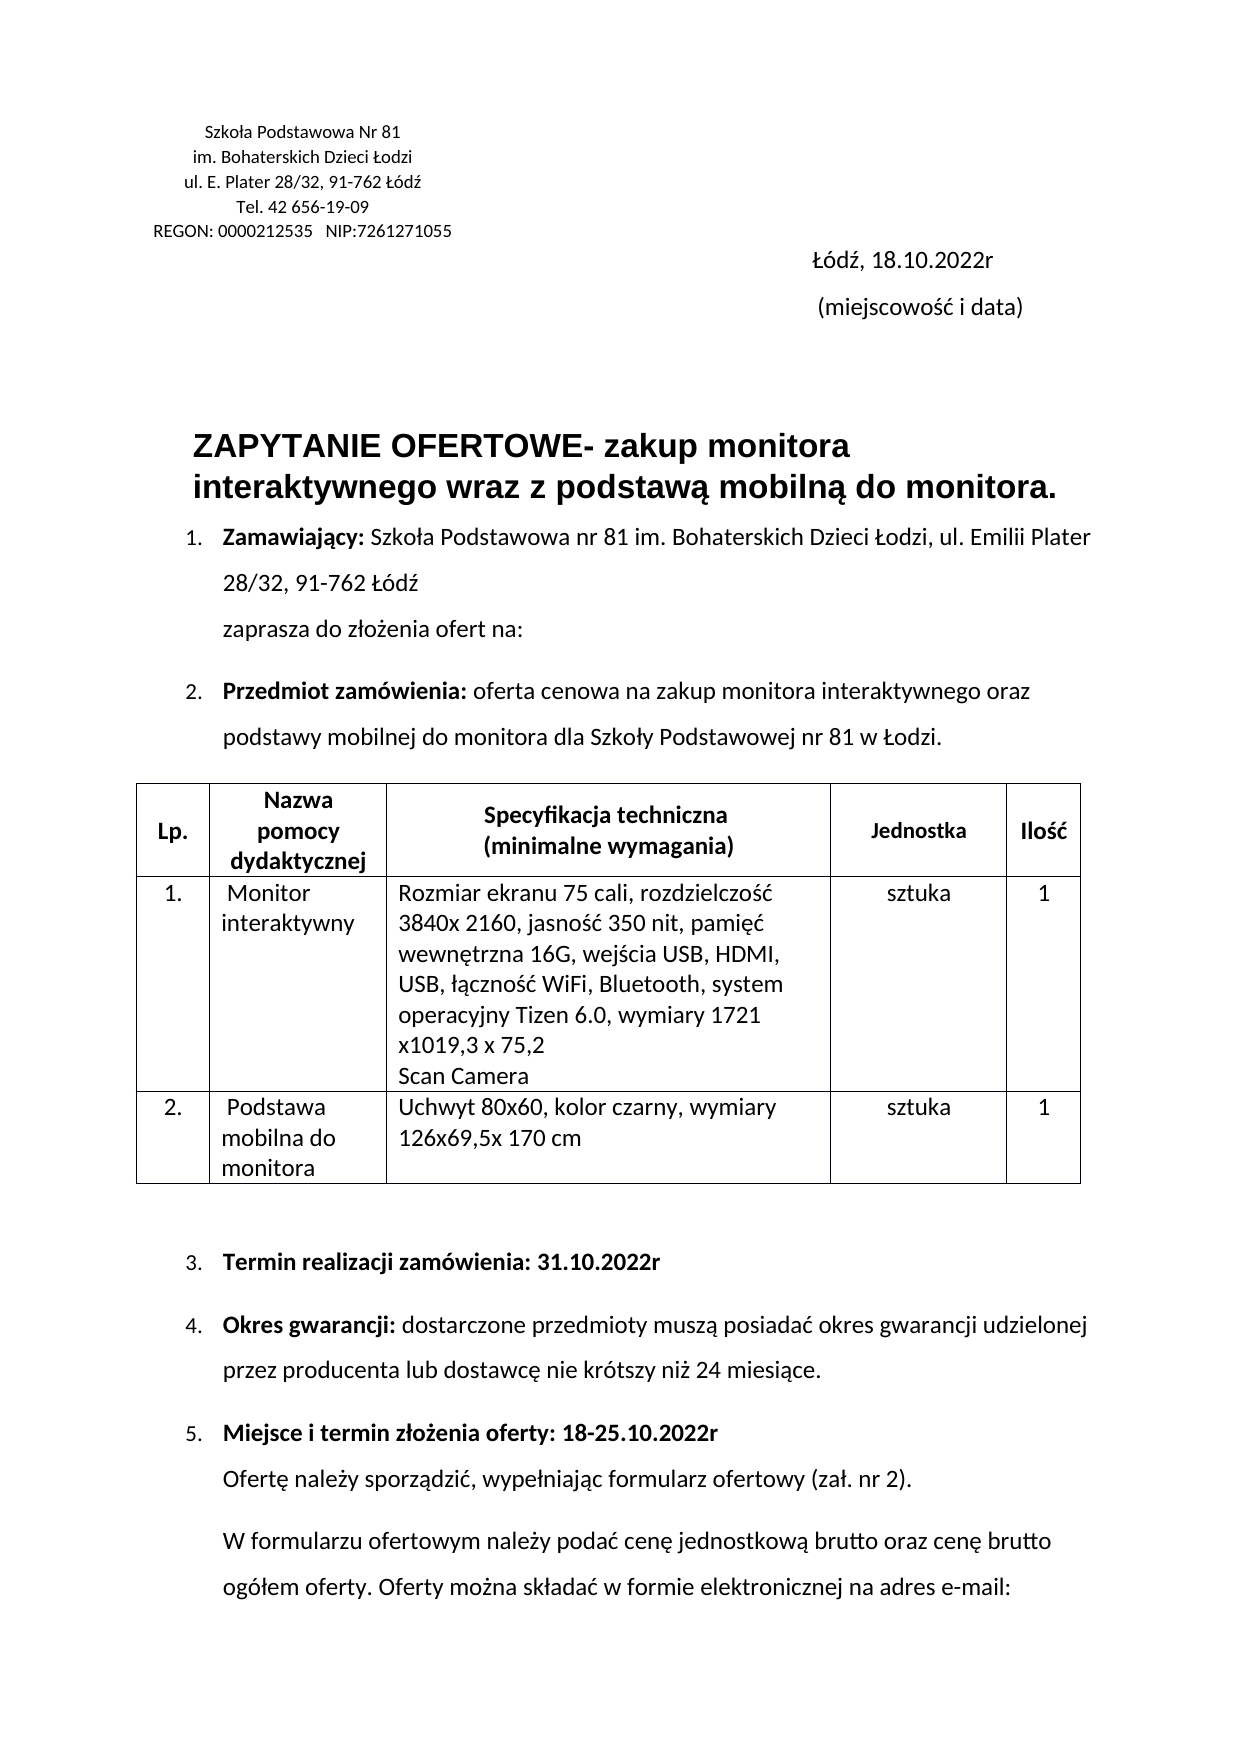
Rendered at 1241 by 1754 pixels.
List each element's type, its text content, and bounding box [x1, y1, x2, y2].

text ul. E. Plater 28/32, 91-762 Łódź [148, 170, 458, 193]
table_header Specyfikacja techniczna (minimalne wymagania) [387, 784, 830, 876]
table_cell Uchwyt 80x60, kolor czarny, wymiary 126x69,5x 170 cm [387, 1092, 830, 1183]
list Termin realizacji zamówienia: 31.10.2022r [185, 1247, 1093, 1277]
table_cell Podstawa mobilna do monitora [210, 1092, 386, 1183]
table_header Ilość [1007, 784, 1080, 876]
table_cell sztuka [831, 877, 1006, 1091]
text im. Bohaterskich Dzieci Łodzi [148, 145, 458, 168]
text REGON: 0000212535 NIP:7261271055 [148, 219, 458, 242]
table_cell Monitor interaktywny [210, 877, 386, 1091]
text Szkoła Podstawowa Nr 81 [148, 121, 458, 144]
subtitle ZAPYTANIE OFERTOWE- zakup monitora interaktywnego wraz z podstawą mobilną do monitora. [148, 394, 1093, 506]
list Miejsce i termin złożenia oferty: 18-25.10.2022r Ofertę należy sporządzić, wypełniając formularz ofertowy (zał. nr 2). [185, 1417, 1093, 1493]
text Tel. 42 656-19-09 [148, 195, 458, 218]
table_header Lp. [137, 784, 209, 876]
table_cell sztuka [831, 1092, 1006, 1183]
table_cell 1 [1007, 1092, 1080, 1183]
text Łódź, 18.10.2022r [148, 244, 1093, 275]
table_cell Rozmiar ekranu 75 cali, rozdzielczość 3840x 2160, jasność 350 nit, pamięć wewnętrzna 16G, wejścia USB, HDMI, USB, łączność WiFi, Bluetooth, system operacyjny Tizen 6.0, wymiary 1721 x1019,3 x 75,2 Scan Camera [387, 877, 830, 1091]
table_header Jednostka [831, 784, 1006, 876]
list Przedmiot zamówienia: oferta cenowa na zakup monitora interaktywnego oraz podstawy mobilnej do monitora dla Szkoły Podstawowej nr 81 w Łodzi. [185, 675, 1093, 751]
text (miejscowość i data) [148, 291, 1093, 322]
table_cell 1 [1007, 877, 1080, 1091]
table_cell 2. [137, 1092, 209, 1183]
table_header Nazwa pomocy dydaktycznej [210, 784, 386, 876]
list W formularzu ofertowym należy podać cenę jednostkową brutto oraz cenę brutto ogółem oferty. Oferty można składać w formie elektronicznej na adres e-mail: [223, 1525, 1093, 1601]
table_cell 1. [137, 877, 209, 1091]
list Zamawiający: Szkoła Podstawowa nr 81 im. Bohaterskich Dzieci Łodzi, ul. Emilii Plater 28/32, 91-762 Łódź zaprasza do złożenia ofert na: [185, 521, 1093, 643]
list Okres gwarancji: dostarczone przedmioty muszą posiadać okres gwarancji udzielonej przez producenta lub dostawcę nie krótszy niż 24 miesiące. [185, 1309, 1093, 1385]
